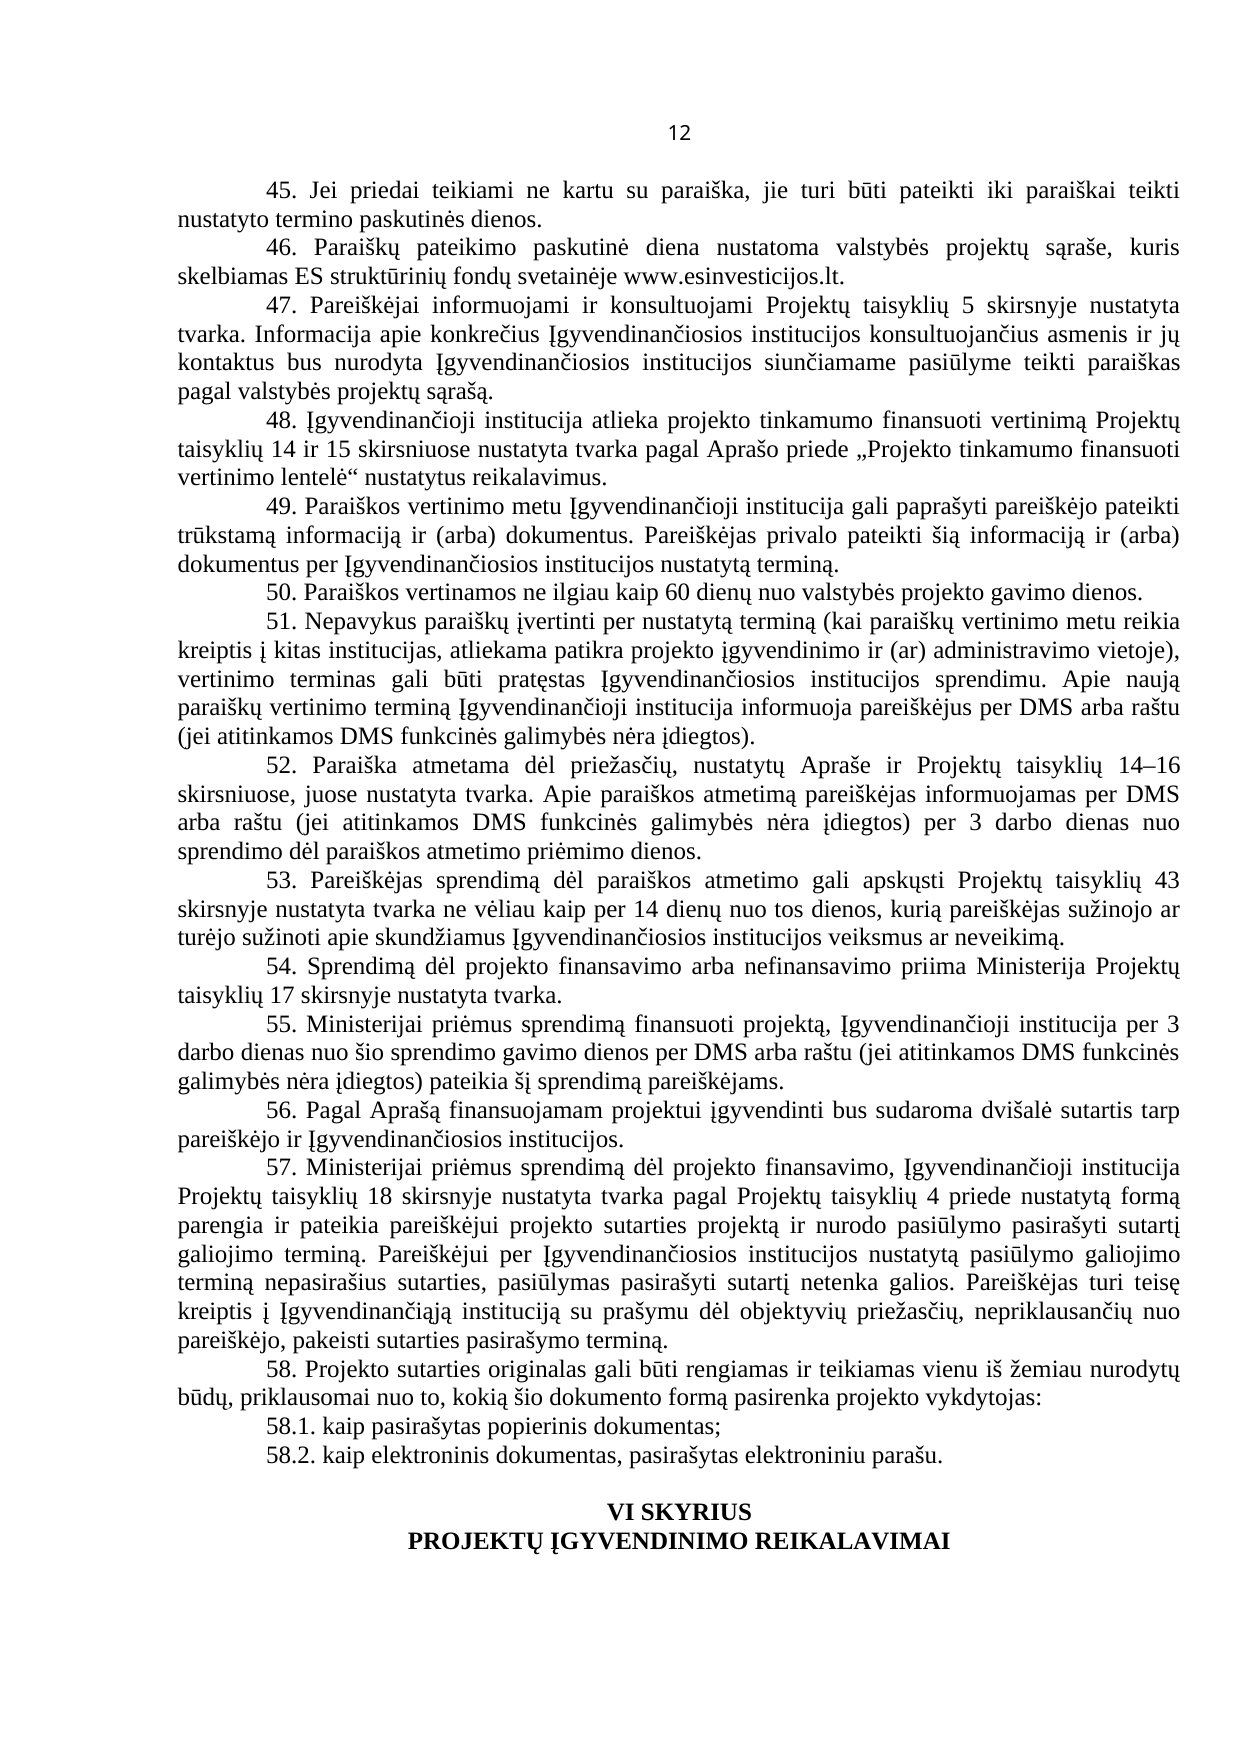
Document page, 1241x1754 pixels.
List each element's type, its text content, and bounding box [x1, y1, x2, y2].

text 58. Projekto sutarties originalas gali būti rengiamas ir teikiamas vienu iš žemiau nurodytų būdų, priklausomai nuo to, kokią šio dokumento formą pasirenka projekto vykdytojas: [177, 1354, 1181, 1411]
text 52. Paraiška atmetama dėl priežasčių, nustatytų Apraše ir Projektų taisyklių 14–16 skirsniuose, juose nustatyta tvarka. Apie paraiškos atmetimą pareiškėjas informuojamas per DMS arba raštu (jei atitinkamos DMS funkcinės galimybės nėra įdiegtos) per 3 darbo dienas nuo sprendimo dėl paraiškos atmetimo priėmimo dienos. [177, 750, 1181, 865]
text 50. Paraiškos vertinamos ne ilgiau kaip 60 dienų nuo valstybės projekto gavimo dienos. [177, 577, 1181, 606]
text 53. Pareiškėjas sprendimą dėl paraiškos atmetimo gali apskųsti Projektų taisyklių 43 skirsnyje nustatyta tvarka ne vėliau kaip per 14 dienų nuo tos dienos, kurią pareiškėjas sužinojo ar turėjo sužinoti apie skundžiamus Įgyvendinančiosios institucijos veiksmus ar neveikimą. [177, 865, 1181, 951]
text 51. Nepavykus paraiškų įvertinti per nustatytą terminą (kai paraiškų vertinimo metu reikia kreiptis į kitas institucijas, atliekama patikra projekto įgyvendinimo ir (ar) administravimo vietoje), vertinimo terminas gali būti pratęstas Įgyvendinančiosios institucijos sprendimu. Apie naują paraiškų vertinimo terminą Įgyvendinančioji institucija informuoja pareiškėjus per DMS arba raštu (jei atitinkamos DMS funkcinės galimybės nėra įdiegtos). [177, 606, 1181, 750]
text 49. Paraiškos vertinimo metu Įgyvendinančioji institucija gali paprašyti pareiškėjo pateikti trūkstamą informaciją ir (arba) dokumentus. Pareiškėjas privalo pateikti šią informaciją ir (arba) dokumentus per Įgyvendinančiosios institucijos nustatytą terminą. [177, 491, 1181, 577]
text 58.2. kaip elektroninis dokumentas, pasirašytas elektroniniu parašu. [177, 1440, 1181, 1469]
text 48. Įgyvendinančioji institucija atlieka projekto tinkamumo finansuoti vertinimą Projektų taisyklių 14 ir 15 skirsniuose nustatyta tvarka pagal Aprašo priede „Projekto tinkamumo finansuoti vertinimo lentelė“ nustatytus reikalavimus. [177, 405, 1181, 491]
text 47. Pareiškėjai informuojami ir konsultuojami Projektų taisyklių 5 skirsnyje nustatyta tvarka. Informacija apie konkrečius Įgyvendinančiosios institucijos konsultuojančius asmenis ir jų kontaktus bus nurodyta Įgyvendinančiosios institucijos siunčiamame pasiūlyme teikti paraiškas pagal valstybės projektų sąrašą. [177, 290, 1181, 405]
text 46. Paraiškų pateikimo paskutinė diena nustatoma valstybės projektų sąraše, kuris skelbiamas ES struktūrinių fondų svetainėje www.esinvesticijos.lt. [177, 232, 1181, 290]
text 58.1. kaip pasirašytas popierinis dokumentas; [177, 1411, 1181, 1440]
text 55. Ministerijai priėmus sprendimą finansuoti projektą, Įgyvendinančioji institucija per 3 darbo dienas nuo šio sprendimo gavimo dienos per DMS arba raštu (jei atitinkamos DMS funkcinės galimybės nėra įdiegtos) pateikia šį sprendimą pareiškėjams. [177, 1009, 1181, 1095]
text 56. Pagal Aprašą finansuojamam projektui įgyvendinti bus sudaroma dvišalė sutartis tarp pareiškėjo ir Įgyvendinančiosios institucijos. [177, 1095, 1181, 1152]
text 54. Sprendimą dėl projekto finansavimo arba nefinansavimo priima Ministerija Projektų taisyklių 17 skirsnyje nustatyta tvarka. [177, 951, 1181, 1009]
text 45. Jei priedai teikiami ne kartu su paraiška, jie turi būti pateikti iki paraiškai teikti nustatyto termino paskutinės dienos. [177, 175, 1181, 232]
text PROJEKTŲ ĮGYVENDINIMO REIKALAVIMAI [177, 1526, 1181, 1555]
text 57. Ministerijai priėmus sprendimą dėl projekto finansavimo, Įgyvendinančioji institucija Projektų taisyklių 18 skirsnyje nustatyta tvarka pagal Projektų taisyklių 4 priede nustatytą formą parengia ir pateikia pareiškėjui projekto sutarties projektą ir nurodo pasiūlymo pasirašyti sutartį galiojimo terminą. Pareiškėjui per Įgyvendinančiosios institucijos nustatytą pasiūlymo galiojimo terminą nepasirašius sutarties, pasiūlymas pasirašyti sutartį netenka galios. Pareiškėjas turi teisę kreiptis į Įgyvendinančiąją instituciją su prašymu dėl objektyvių priežasčių, nepriklausančių nuo pareiškėjo, pakeisti sutarties pasirašymo terminą. [177, 1152, 1181, 1354]
text VI SKYRIUS [177, 1497, 1181, 1526]
